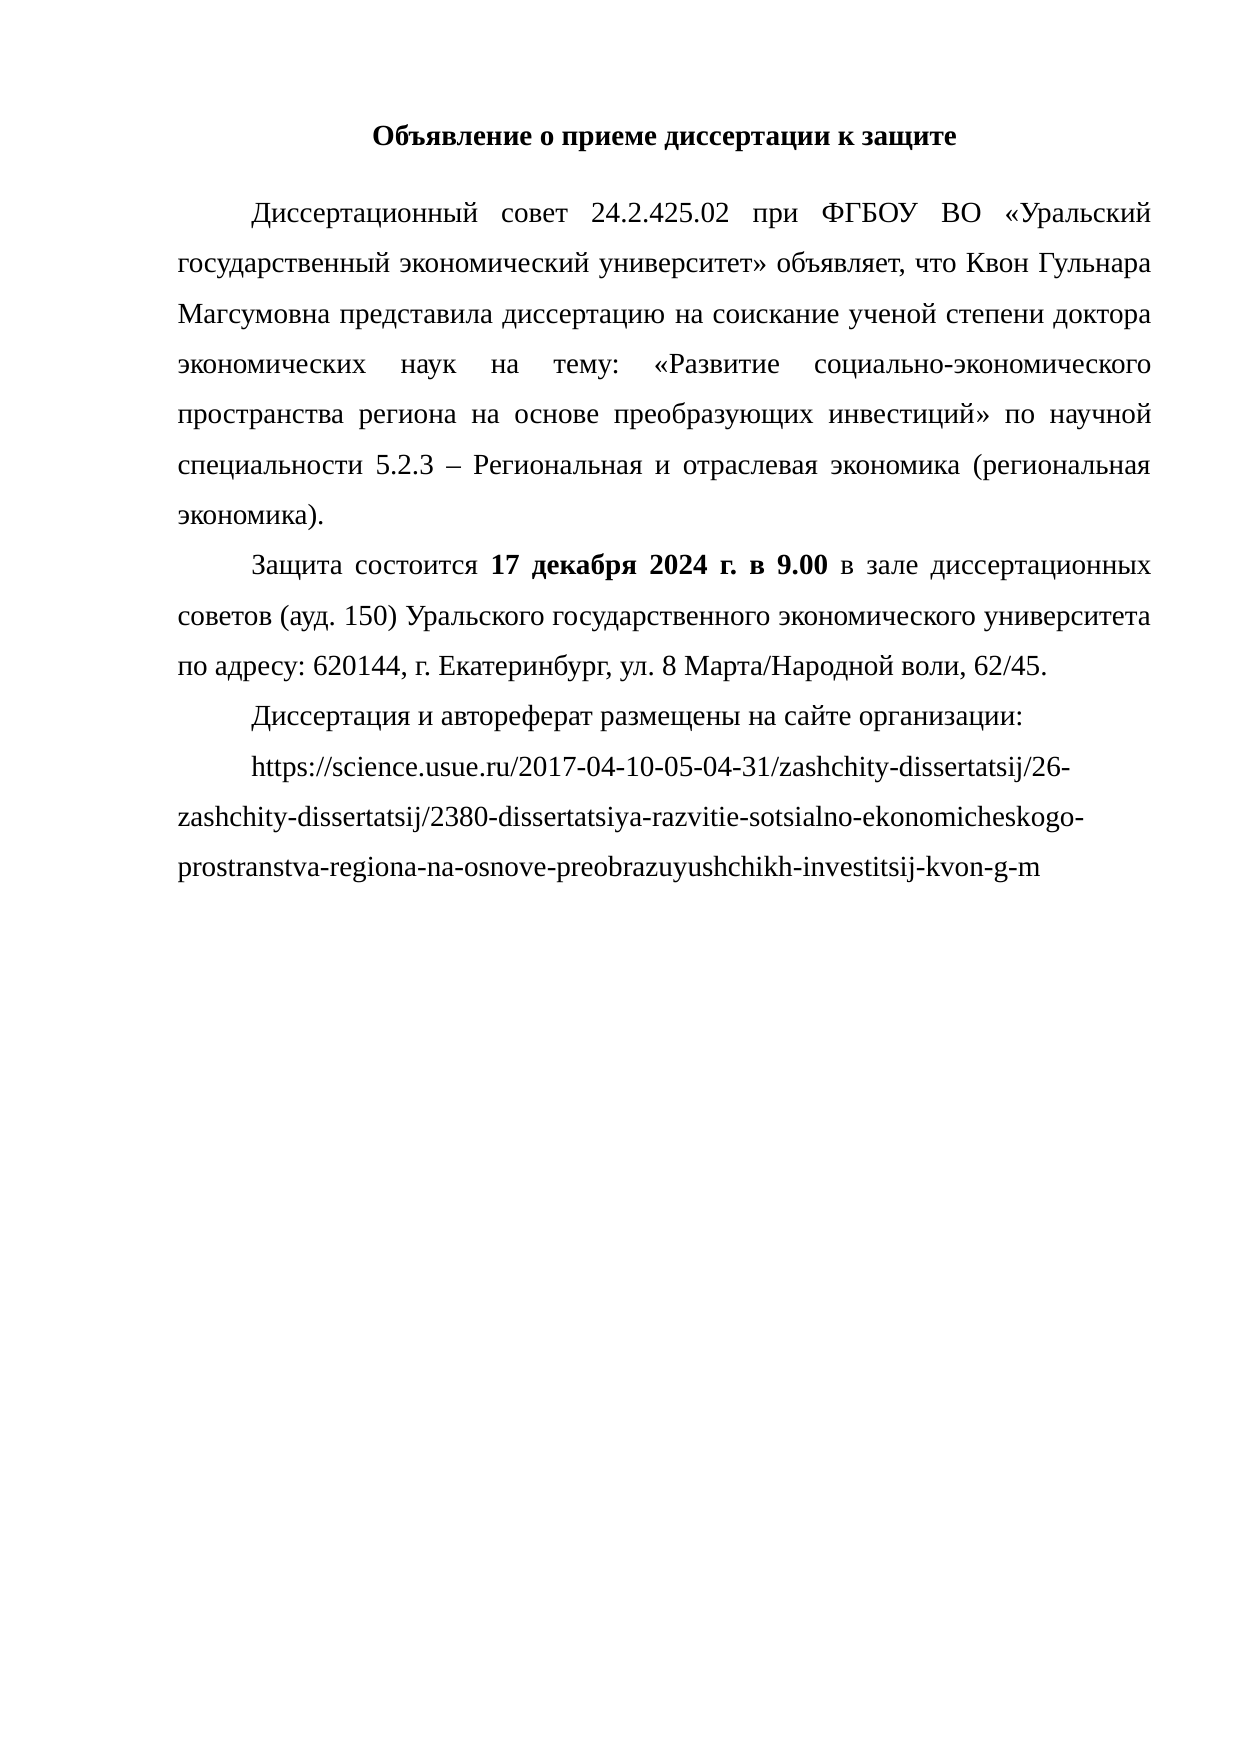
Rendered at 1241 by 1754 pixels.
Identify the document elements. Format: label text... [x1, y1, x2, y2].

text Защита состоится 17 декабря 2024 г. в 9.00 в зале диссертационных советов (ауд. 150) Уральского государственного экономического университета по адресу: 620144, г. Екатеринбург, ул. 8 Марта/Народной воли, 62/45. [177, 547, 1152, 682]
text Объявление о приеме диссертации к защите [177, 118, 1152, 152]
text Диссертационный совет 24.2.425.02 при ФГБОУ ВО «Уральский государственный экономический университет» объявляет, что Квон Гульнара Магсумовна представила диссертацию на соискание ученой степени доктора экономических наук на тему: «Развитие социально-экономического пространства региона на основе преобразующих инвестиций» по научной специальности 5.2.3 – Региональная и отраслевая экономика (региональная экономика). [177, 195, 1152, 531]
text https://science.usue.ru/2017-04-10-05-04-31/zashchity-dissertatsij/26-zashchity-dissertatsij/2380-dissertatsiya-razvitie-sotsialno-ekonomicheskogo-prostranstva-regiona-na-osnove-preobrazuyushchikh-investitsij-kvon-g-m [177, 749, 1152, 883]
text Диссертация и автореферат размещены на сайте организации: [177, 698, 1152, 732]
